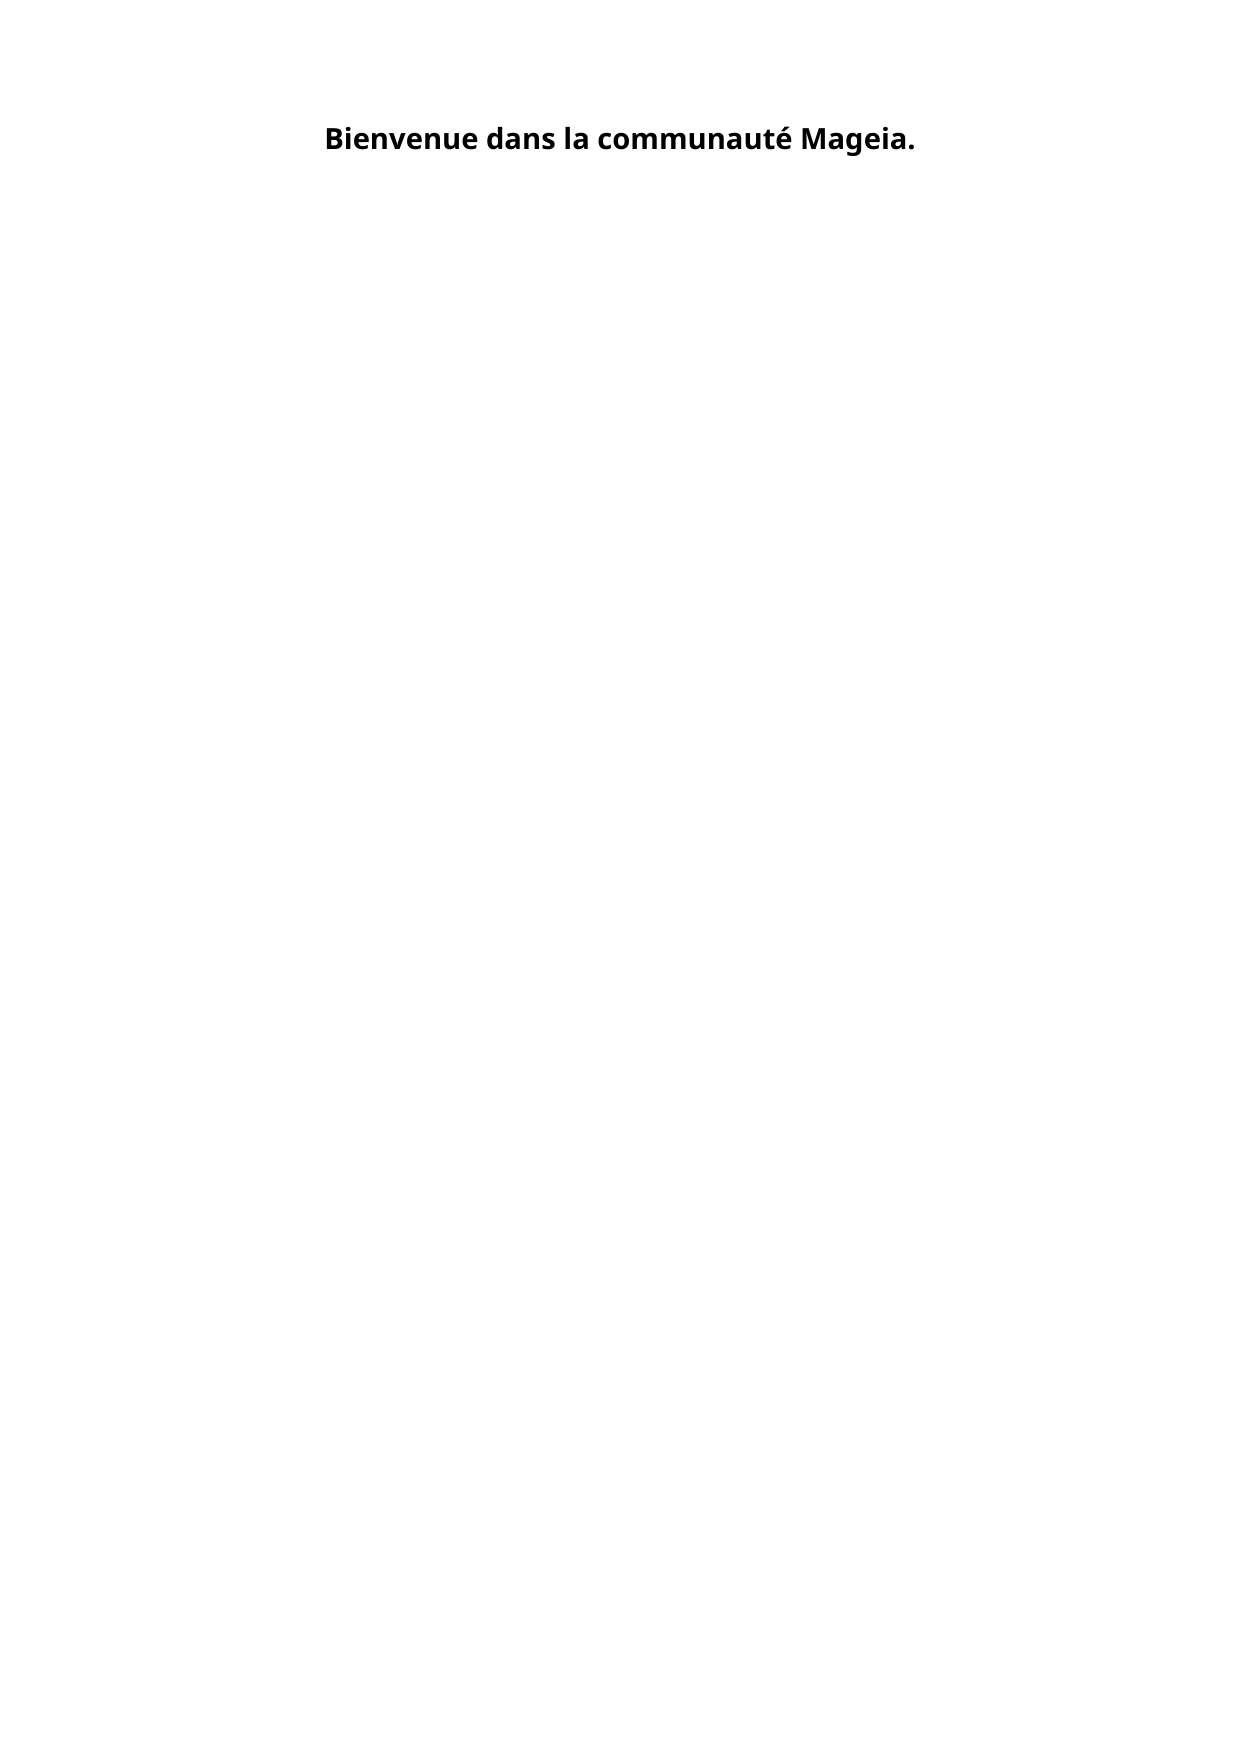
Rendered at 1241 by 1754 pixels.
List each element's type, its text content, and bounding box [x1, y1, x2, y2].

subtitle Bienvenue dans la communauté Mageia. [118, 118, 1122, 158]
